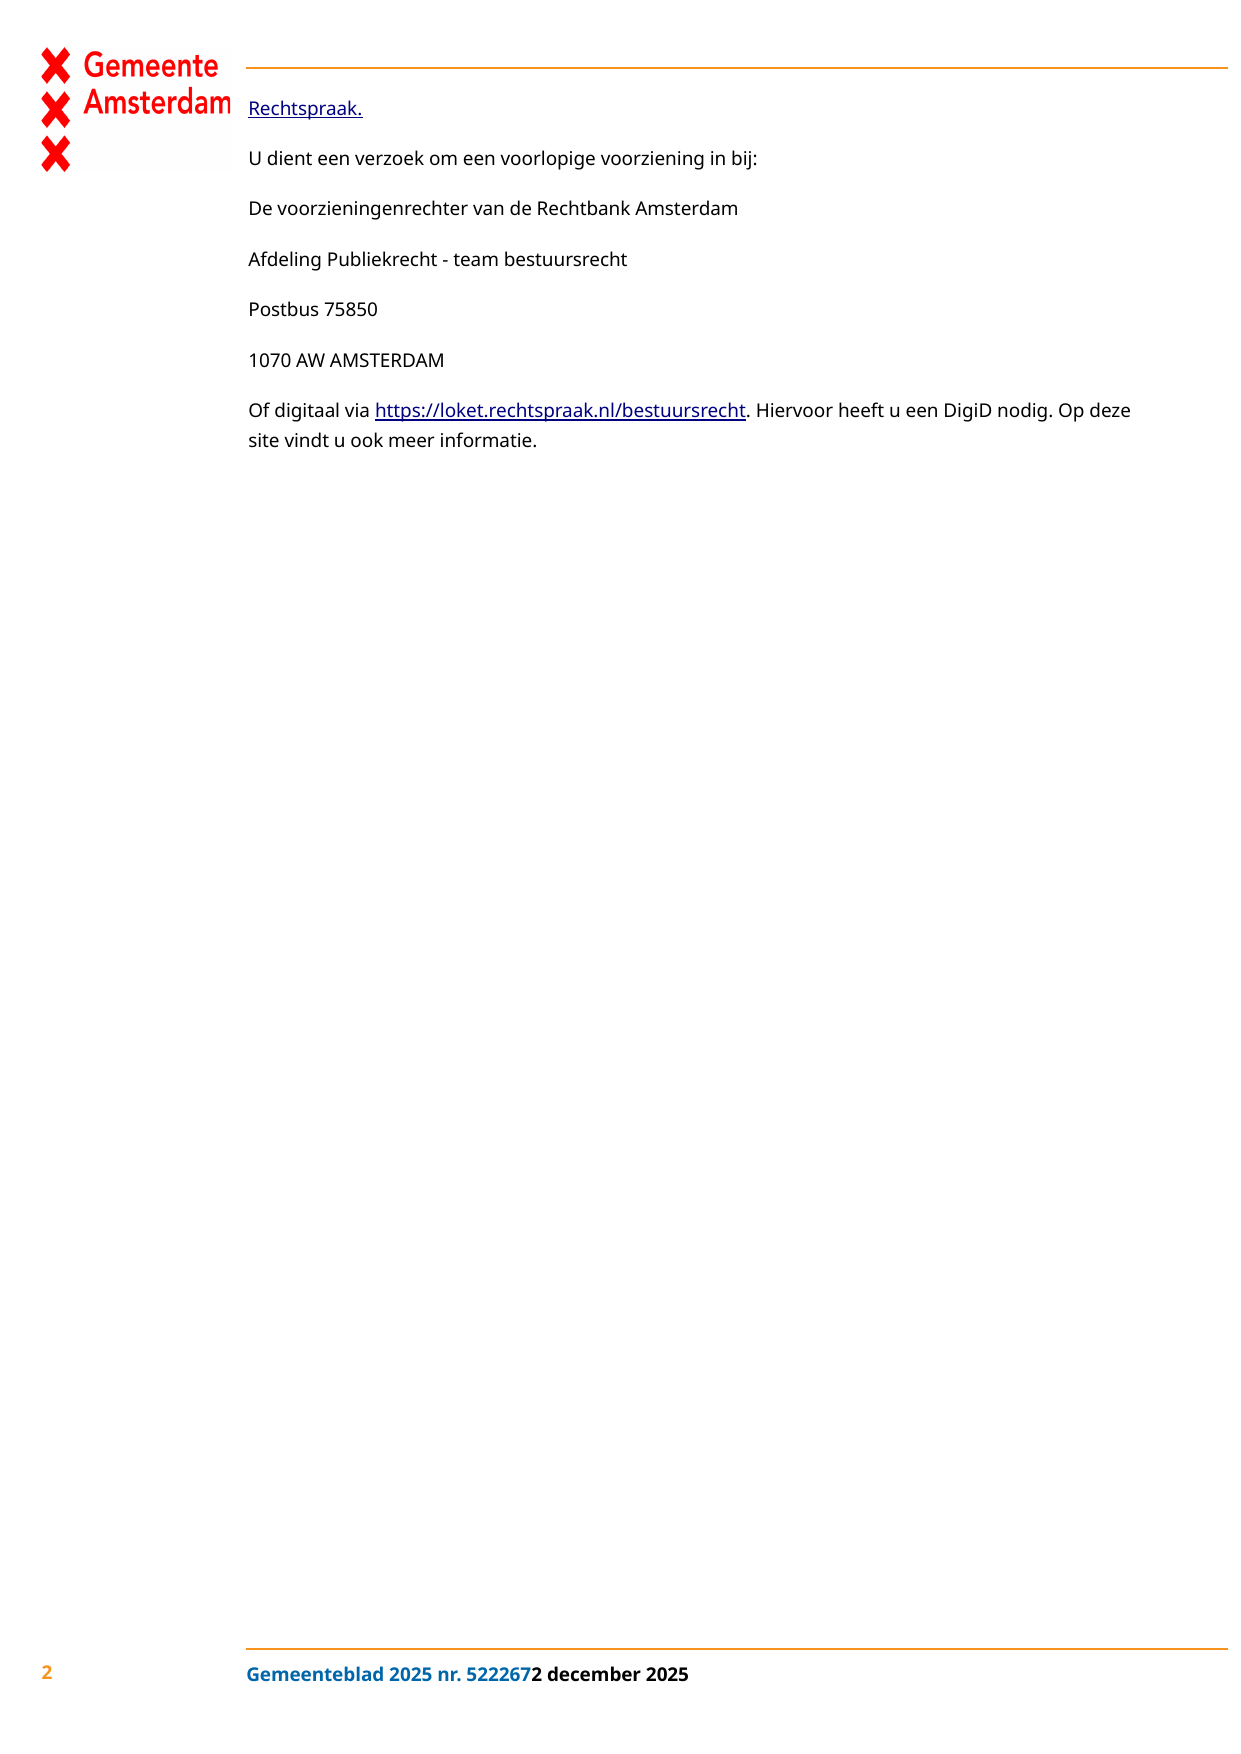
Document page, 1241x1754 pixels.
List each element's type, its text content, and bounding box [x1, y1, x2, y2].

text Of digitaal via https://loket.rechtspraak.nl/bestuursrecht. Hiervoor heeft u een DigiD nodig. Op deze site vindt u ook meer informatie. [248, 397, 1152, 453]
text Rechtspraak. [248, 95, 1152, 121]
text U dient een verzoek om een voorlopige voorziening in bij: [248, 145, 1152, 171]
text Afdeling Publiekrecht - team bestuursrecht [248, 246, 1152, 272]
text 1070 AW AMSTERDAM [248, 347, 1152, 373]
text Postbus 75850 [248, 296, 1152, 322]
picture [41, 47, 231, 172]
text De voorzieningenrechter van de Rechtbank Amsterdam [248, 196, 1152, 221]
